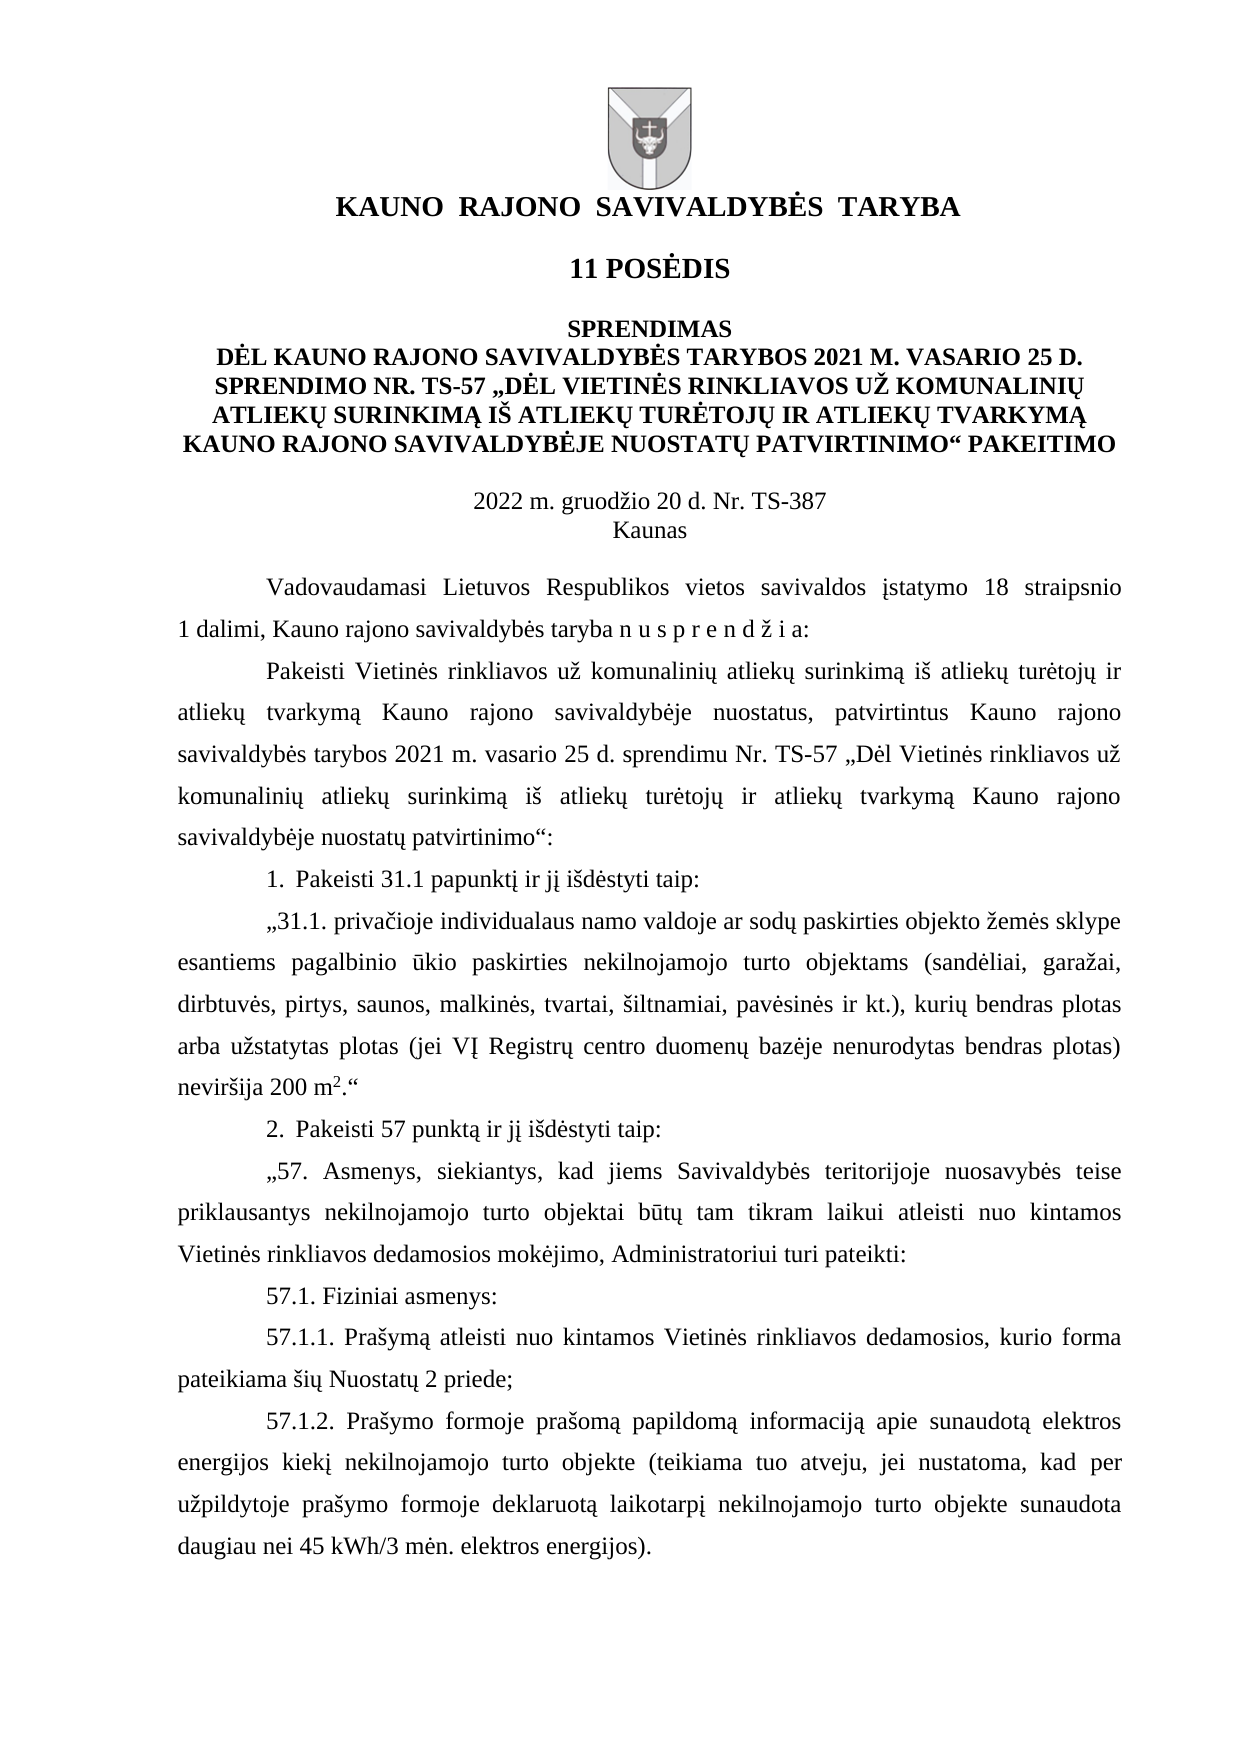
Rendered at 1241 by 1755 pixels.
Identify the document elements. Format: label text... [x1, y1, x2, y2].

text 57.1.2. Prašymo formoje prašomą papildomą informaciją apie sunaudotą elektros energijos kiekį nekilnojamojo turto objekte (teikiama tuo atveju, jei nustatoma, kad per užpildytoje prašymo formoje deklaruotą laikotarpį nekilnojamojo turto objekte sunaudota daugiau nei 45 kWh/3 mėn. elektros energijos). [177, 1406, 1122, 1559]
text „57. Asmenys, siekiantys, kad jiems Savivaldybės teritorijoje nuosavybės teise priklausantys nekilnojamojo turto objektai būtų tam tikram laikui atleisti nuo kintamos Vietinės rinkliavos dedamosios mokėjimo, Administratoriui turi pateikti: [177, 1156, 1122, 1268]
text 1. Pakeisti 31.1 papunktį ir jį išdėstyti taip: [177, 864, 1122, 893]
text 2022 m. gruodžio 20 d. Nr. TS-387 [177, 486, 1122, 515]
text Vadovaudamasi Lietuvos Respublikos vietos savivaldos įstatymo 18 straipsnio 1 dalimi, Kauno rajono savivaldybės taryba n u s p r e n d ž i a: [177, 572, 1122, 643]
text Kaunas [177, 515, 1122, 544]
text 2. Pakeisti 57 punktą ir jį išdėstyti taip: [177, 1114, 1122, 1143]
text 11 POSĖDIS [177, 251, 1122, 285]
text DĖL KAUNO RAJONO SAVIVALDYBĖS TARYBOS 2021 M. VASARIO 25 D. SPRENDIMO NR. TS-57 „DĖL VIETINĖS RINKLIAVOS UŽ KOMUNALINIŲ ATLIEKŲ SURINKIMĄ IŠ ATLIEKŲ TURĖTOJŲ IR ATLIEKŲ TVARKYMĄ KAUNO RAJONO SAVIVALDYBĖJE NUOSTATŲ PATVIRTINIMO“ PAKEITIMO [177, 342, 1122, 457]
text 57.1. Fiziniai asmenys: [177, 1281, 1122, 1309]
text „31.1. privačioje individualaus namo valdoje ar sodų paskirties objekto žemės sklype esantiems pagalbinio ūkio paskirties nekilnojamojo turto objektams (sandėliai, garažai, dirbtuvės, pirtys, saunos, malkinės, tvartai, šiltnamiai, pavėsinės ir kt.), kurių bendras plotas arba užstatytas plotas (jei VĮ Registrų centro duomenų bazėje nenurodytas bendras plotas) neviršija 200 m2.“ [177, 906, 1122, 1101]
text Pakeisti Vietinės rinkliavos už komunalinių atliekų surinkimą iš atliekų turėtojų ir atliekų tvarkymą Kauno rajono savivaldybėje nuostatus, patvirtintus Kauno rajono savivaldybės tarybos 2021 m. vasario 25 d. sprendimu Nr. TS-57 „Dėl Vietinės rinkliavos už komunalinių atliekų surinkimą iš atliekų turėtojų ir atliekų tvarkymą Kauno rajono savivaldybėje nuostatų patvirtinimo“: [177, 656, 1122, 851]
text SPRENDIMAS [177, 314, 1122, 342]
text 57.1.1. Prašymą atleisti nuo kintamos Vietinės rinkliavos dedamosios, kurio forma pateikiama šių Nuostatų 2 priede; [177, 1322, 1122, 1393]
